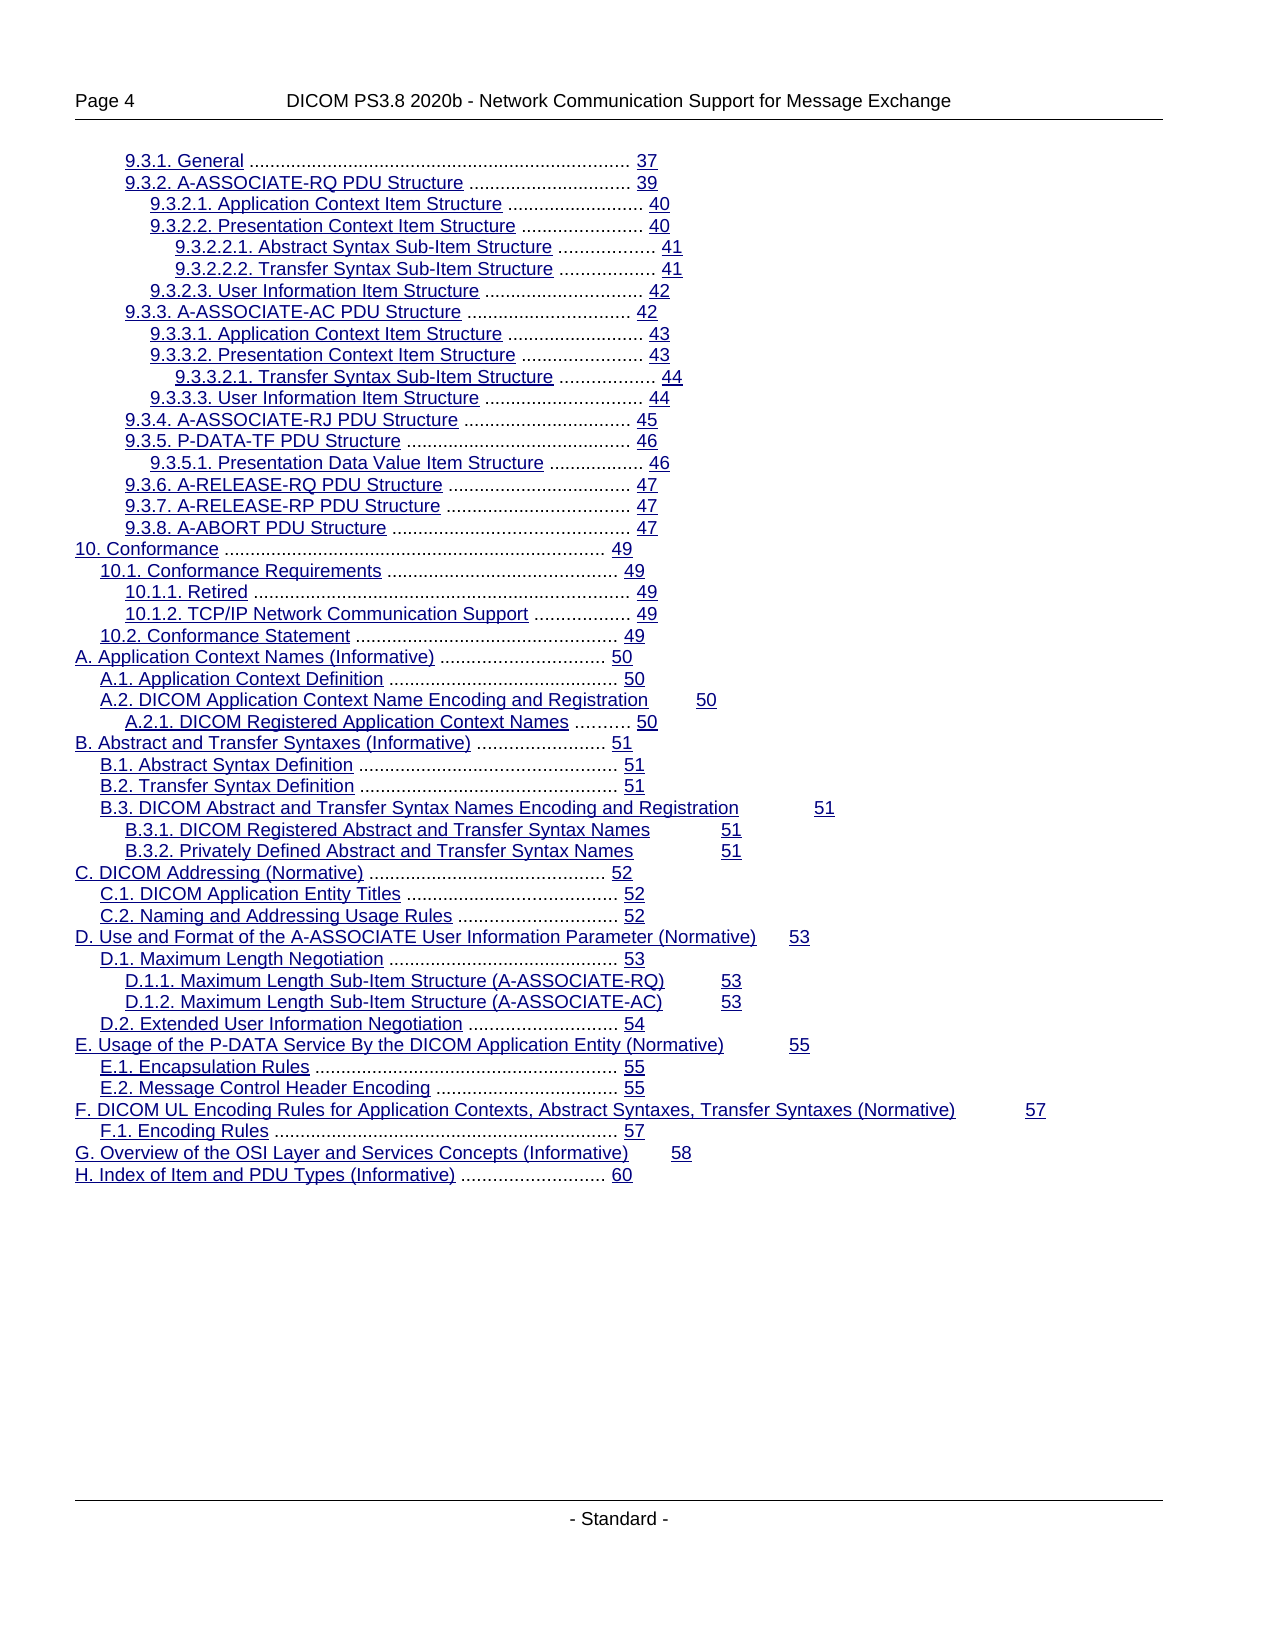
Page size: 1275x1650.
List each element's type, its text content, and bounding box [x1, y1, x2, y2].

text 9.3.2.2.1. Abstract Syntax Sub-Item Structure 0 [175, 236, 1137, 258]
text 9.3.3.1. Application Context Item Structure 0 [150, 322, 1137, 344]
text 9.3.8. A-ABORT PDU Structure 0 [125, 517, 1137, 538]
text 9.3.2. A-ASSOCIATE-RQ PDU Structure 0 [125, 172, 1137, 193]
text C.1. DICOM Application Entity Titles 0 [100, 883, 1137, 905]
text B.2. Transfer Syntax Definition 0 [100, 775, 1137, 797]
text A.2. DICOM Application Context Name Encoding and Registration 0 [100, 689, 1137, 711]
text E.1. Encapsulation Rules 0 [100, 1056, 1137, 1077]
text F.1. Encoding Rules 0 [100, 1120, 1137, 1142]
text A. Application Context Names (Informative) 0 [75, 646, 1137, 667]
text D.1. Maximum Length Negotiation 0 [100, 948, 1137, 969]
text B. Abstract and Transfer Syntaxes (Informative) 0 [75, 732, 1137, 754]
text 10.1.2. TCP/IP Network Communication Support 0 [125, 603, 1137, 624]
text B.3. DICOM Abstract and Transfer Syntax Names Encoding and Registration 0 [100, 797, 1137, 818]
text 10.1. Conformance Requirements 0 [100, 560, 1137, 581]
text B.3.2. Privately Defined Abstract and Transfer Syntax Names 0 [125, 840, 1137, 862]
text 9.3.4. A-ASSOCIATE-RJ PDU Structure 0 [125, 409, 1137, 430]
text E.2. Message Control Header Encoding 0 [100, 1077, 1137, 1099]
text F. DICOM UL Encoding Rules for Application Contexts, Abstract Syntaxes, Transfer Syntaxes (Normative) 0 [75, 1099, 1137, 1120]
text 10. Conformance 0 [75, 538, 1137, 560]
text A.1. Application Context Definition 0 [100, 667, 1137, 689]
text D.1.2. Maximum Length Sub-Item Structure (A-ASSOCIATE-AC) 0 [125, 991, 1137, 1012]
text 9.3.3.2.1. Transfer Syntax Sub-Item Structure 0 [175, 366, 1137, 387]
text 10.1.1. Retired 0 [125, 581, 1137, 603]
text A.2.1. DICOM Registered Application Context Names 0 [125, 711, 1137, 732]
text E. Usage of the P-DATA Service By the DICOM Application Entity (Normative) 0 [75, 1034, 1137, 1056]
text B.1. Abstract Syntax Definition 0 [100, 754, 1137, 775]
text 9.3.2.3. User Information Item Structure 0 [150, 279, 1137, 301]
text 9.3.5. P-DATA-TF PDU Structure 0 [125, 430, 1137, 452]
text B.3.1. DICOM Registered Abstract and Transfer Syntax Names 0 [125, 818, 1137, 840]
text C.2. Naming and Addressing Usage Rules 0 [100, 905, 1137, 926]
text G. Overview of the OSI Layer and Services Concepts (Informative) 0 [75, 1142, 1137, 1163]
text H. Index of Item and PDU Types (Informative) 0 [75, 1163, 1137, 1185]
text 9.3.3.2. Presentation Context Item Structure 0 [150, 344, 1137, 366]
text 9.3.6. A-RELEASE-RQ PDU Structure 0 [125, 473, 1137, 495]
text 9.3.3.3. User Information Item Structure 0 [150, 387, 1137, 409]
text 9.3.3. A-ASSOCIATE-AC PDU Structure 0 [125, 301, 1137, 322]
text D. Use and Format of the A-ASSOCIATE User Information Parameter (Normative) 0 [75, 926, 1137, 948]
text C. DICOM Addressing (Normative) 0 [75, 862, 1137, 883]
text 9.3.2.1. Application Context Item Structure 0 [150, 193, 1137, 215]
text 9.3.2.2.2. Transfer Syntax Sub-Item Structure 0 [175, 258, 1137, 279]
text 9.3.5.1. Presentation Data Value Item Structure 0 [150, 452, 1137, 473]
text 9.3.1. General 0 [125, 150, 1137, 172]
text D.1.1. Maximum Length Sub-Item Structure (A-ASSOCIATE-RQ) 0 [125, 969, 1137, 991]
text 10.2. Conformance Statement 0 [100, 624, 1137, 646]
text 9.3.2.2. Presentation Context Item Structure 0 [150, 215, 1137, 236]
text D.2. Extended User Information Negotiation 0 [100, 1012, 1137, 1034]
text 9.3.7. A-RELEASE-RP PDU Structure 0 [125, 495, 1137, 517]
